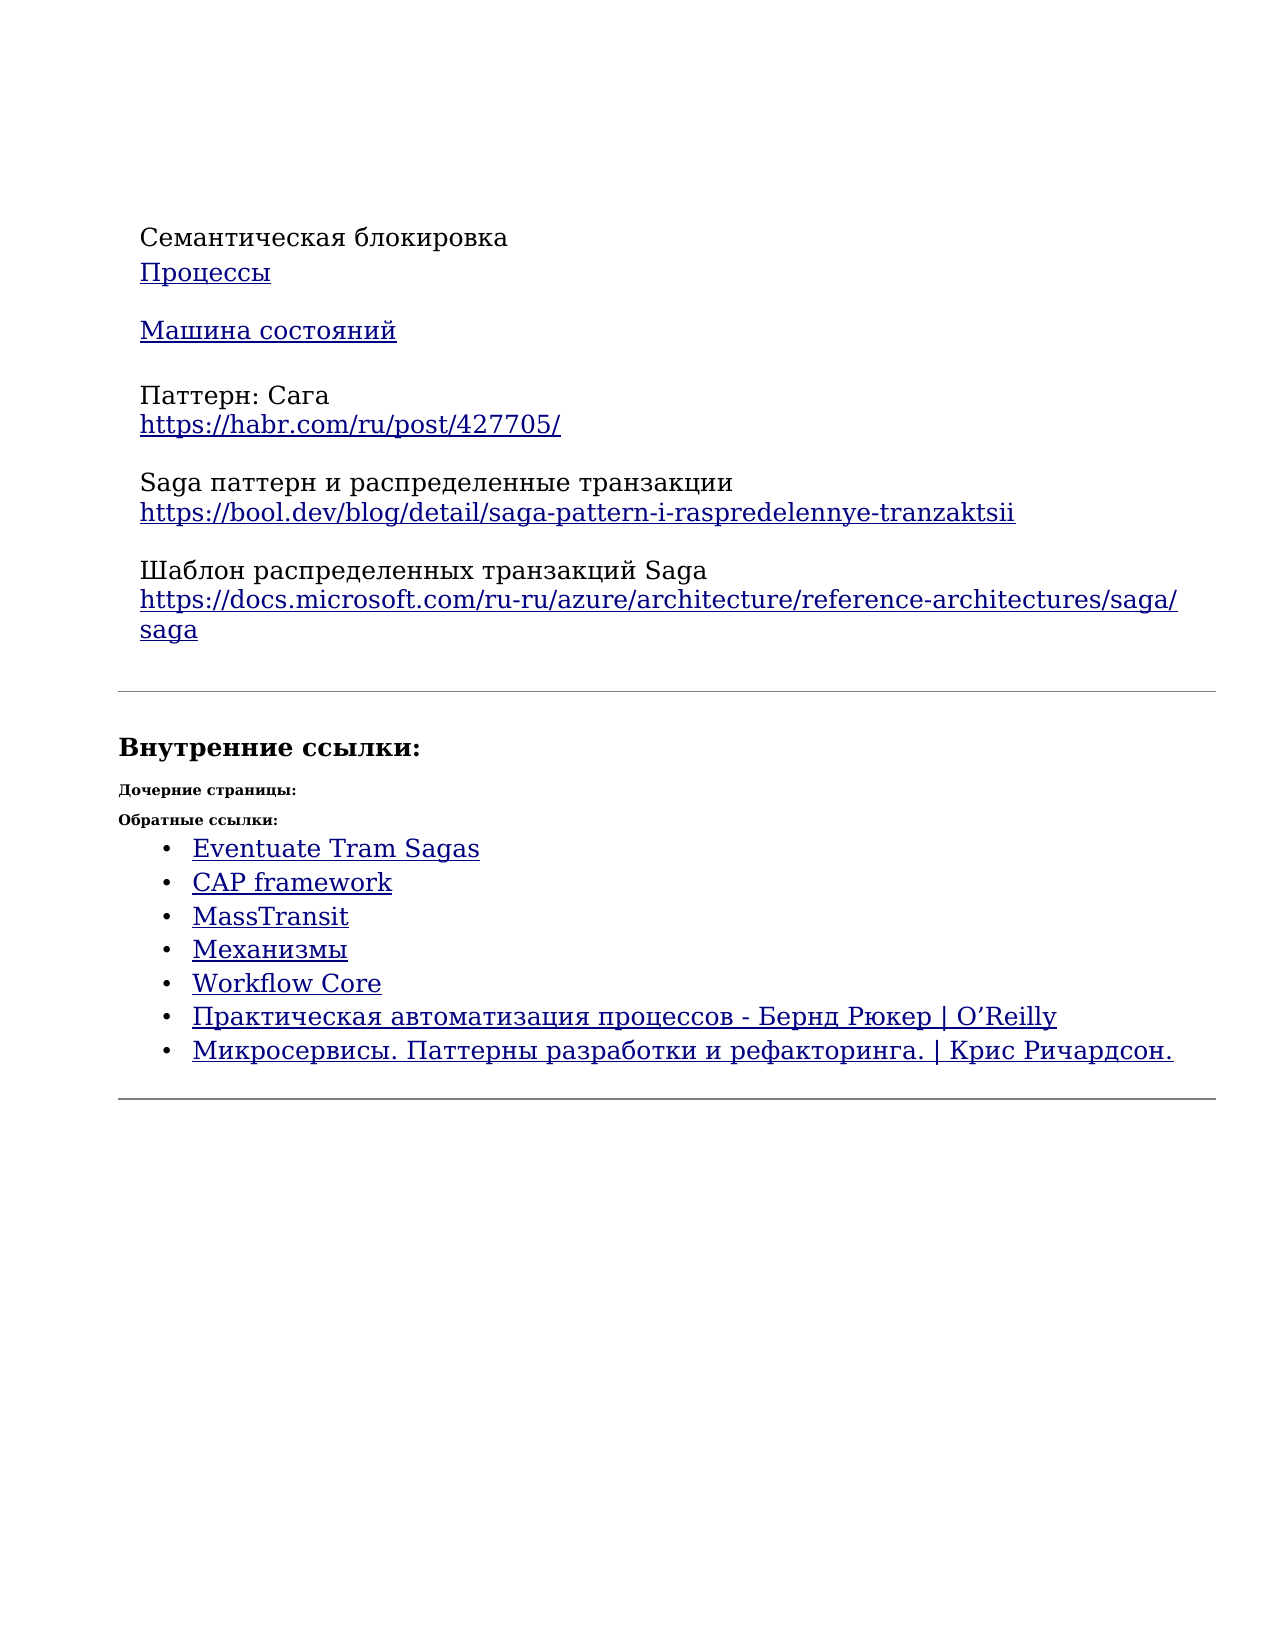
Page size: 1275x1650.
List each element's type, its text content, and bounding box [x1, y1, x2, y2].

list Механизмы [162, 935, 1216, 964]
table_cell [118, 378, 136, 676]
list CAP framework [162, 868, 1216, 897]
table_cell Паттерн: Сага https://habr.com/ru/post/427705/ Saga паттерн и распределенные транзакции https://bool.dev/blog/detail/saga-pattern-i-raspredelennye-tranzaktsii Шаблон распределенных транзакций Saga https://docs.microsoft.com/ru-ru/azure/architecture/reference-architectures/saga/saga [136, 378, 1216, 676]
table_cell [118, 255, 136, 378]
table_header [118, 155, 136, 220]
table_cell Процессы Машина состояний [136, 255, 1216, 378]
list Практическая автоматизация процессов - Бернд Рюкер | O’Reilly [162, 1002, 1216, 1031]
list Eventuate Tram Sagas [162, 834, 1216, 864]
list Workflow Core [162, 969, 1216, 998]
subtitle Обратные ссылки: [118, 811, 1216, 828]
list Микросервисы. Паттерны разработки и рефакторинга. | Крис Ричардсон. [162, 1036, 1216, 1065]
subtitle Дочерние страницы: [118, 781, 1216, 799]
table_header [136, 155, 1216, 220]
subtitle Внутренние ссылки: [118, 733, 1216, 763]
list MassTransit [162, 902, 1216, 931]
table_cell [118, 220, 136, 255]
table_cell Семантическая блокировка [136, 220, 1216, 255]
